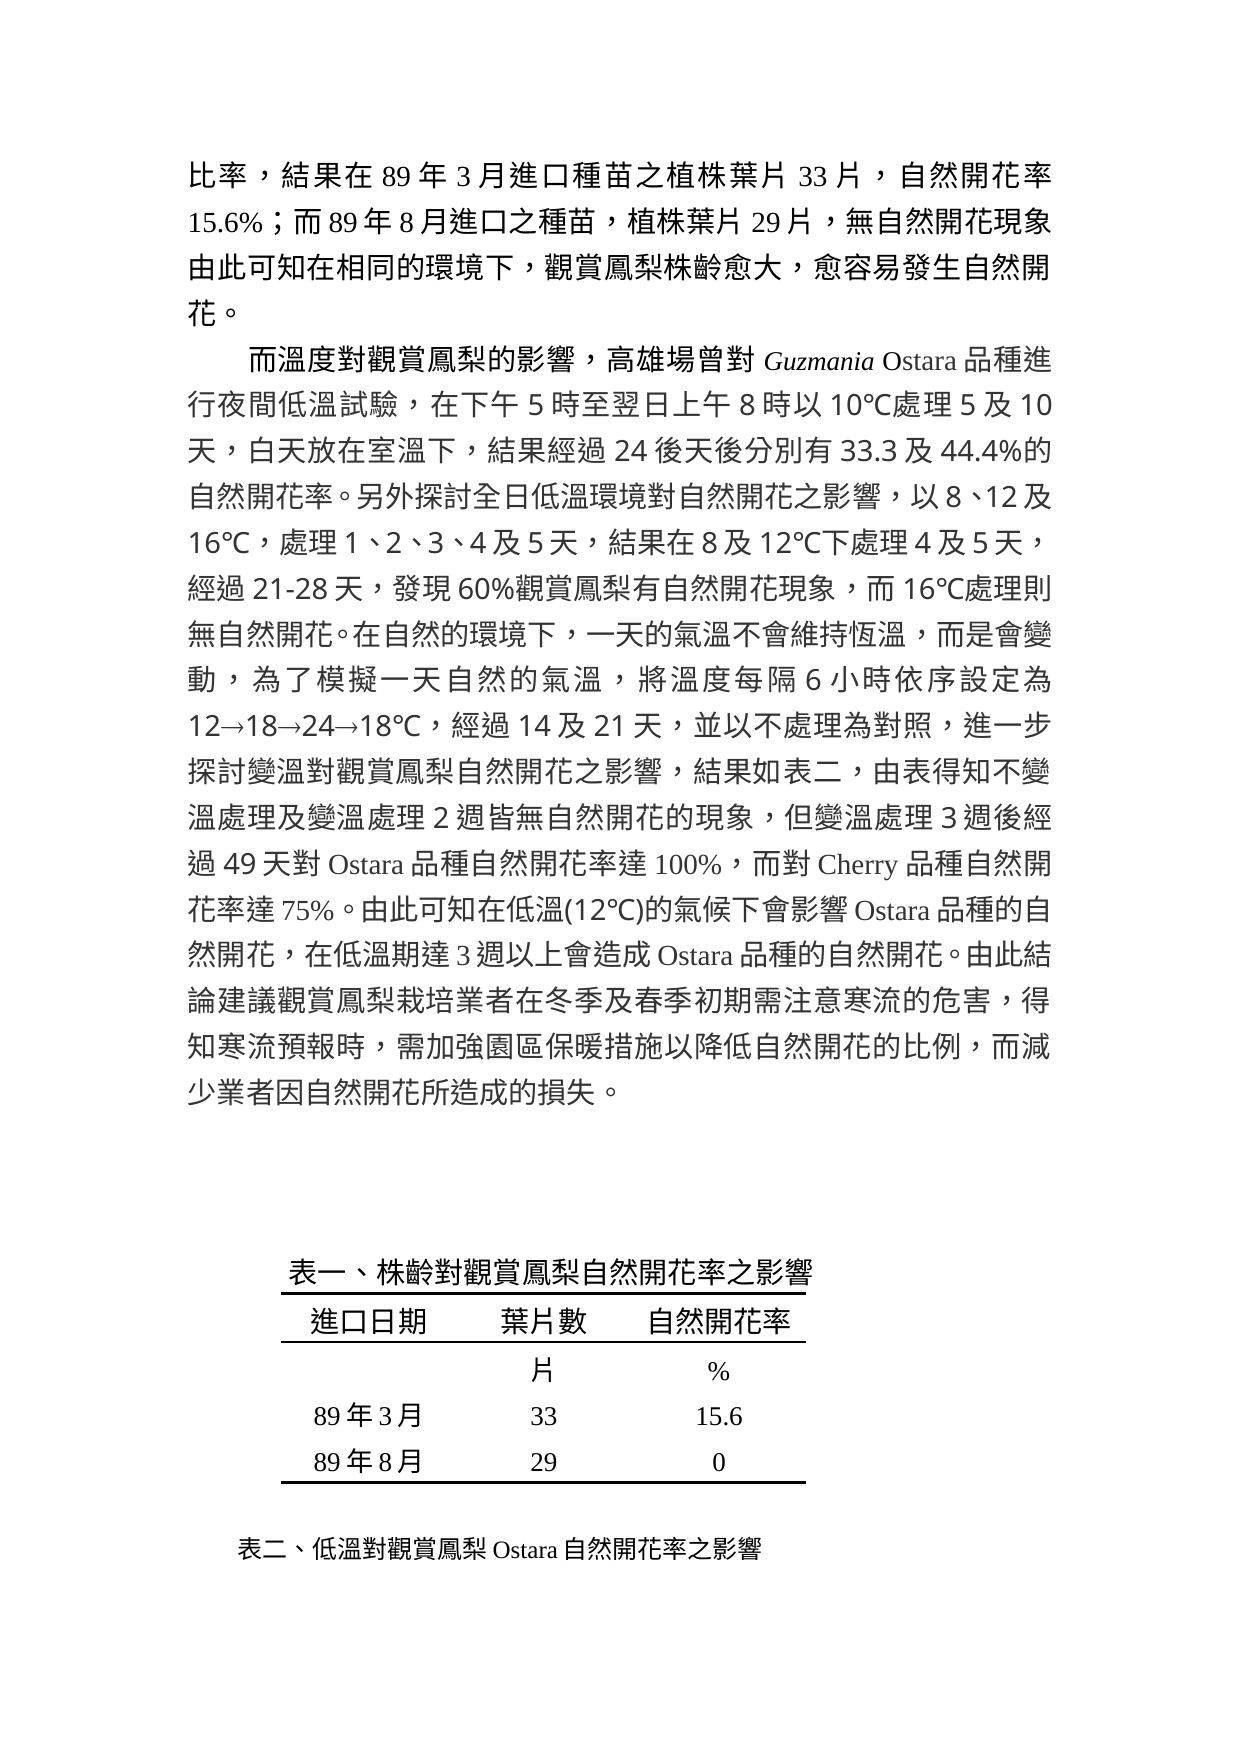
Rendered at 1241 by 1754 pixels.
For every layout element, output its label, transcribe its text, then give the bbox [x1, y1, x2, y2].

table_cell 15.6 [631, 1389, 806, 1435]
table_cell 片 [456, 1343, 631, 1389]
table_cell 89年8月 [281, 1435, 456, 1481]
table_cell 29 [456, 1435, 631, 1481]
table_header 進口日期 [281, 1295, 456, 1341]
text 表一、株齡對觀賞鳳梨自然開花率之影響 [187, 1250, 1053, 1292]
table_cell 33 [456, 1389, 631, 1435]
table_cell % [631, 1343, 806, 1389]
table_cell 0 [631, 1435, 806, 1481]
text 表二、低溫對觀賞鳳梨Ostara自然開花率之影響 [237, 1530, 1031, 1566]
table_cell 89年3月 [281, 1389, 456, 1435]
table_header 葉片數 [456, 1295, 631, 1341]
text 高雄區農業改良場為暸解上述問題，從株齡及溫度對觀賞鳳梨自然開花做一探討。首先在株齡方面分別在89年3及8月引進種苗Guzmania lingulata Cherry，到90年5月，調查植株葉片及自然開花的比率，結果在89年3月進口種苗之植株葉片33片，自然開花率15.6%；而89年8月進口之種苗，植株葉片29片，無自然開花現象。由此可知在相同的環境下，觀賞鳳梨株齡愈大，愈容易發生自然開花。 [187, 150, 1053, 333]
text 而溫度對觀賞鳳梨的影響，高雄場曾對Guzmania Ostara品種進行夜間低溫試驗，在下午5時至翌日上午8時以10℃處理5及10天，白天放在室溫下，結果經過24後天後分別有33.3及44.4%的自然開花率。另外探討全日低溫環境對自然開花之影響，以8、12及16℃，處理1、2、3、4及5天，結果在8及12℃下處理4及5天，經過21-28天，發現60%觀賞鳳梨有自然開花現象，而16℃處理則無自然開花。在自然的環境下，一天的氣溫不會維持恆溫，而是會變動，為了模擬一天自然的氣溫，將溫度每隔6小時依序設定為12182418℃，經過14及21天，並以不處理為對照，進一步探討變溫對觀賞鳳梨自然開花之影響，結果如表二，由表得知不變溫處理及變溫處理2週皆無自然開花的現象，但變溫處理3週後經過49天對Ostara品種自然開花率達100%，而對Cherry品種自然開花率達75%。由此可知在低溫(12℃)的氣候下會影響Ostara品種的自然開花，在低溫期達3週以上會造成Ostara品種的自然開花。由此結論建議觀賞鳳梨栽培業者在冬季及春季初期需注意寒流的危害，得知寒流預報時，需加強園區保暖措施以降低自然開花的比例，而減少業者因自然開花所造成的損失。 [187, 333, 1053, 1112]
table_cell [281, 1343, 456, 1389]
table_header 自然開花率 [631, 1295, 806, 1341]
